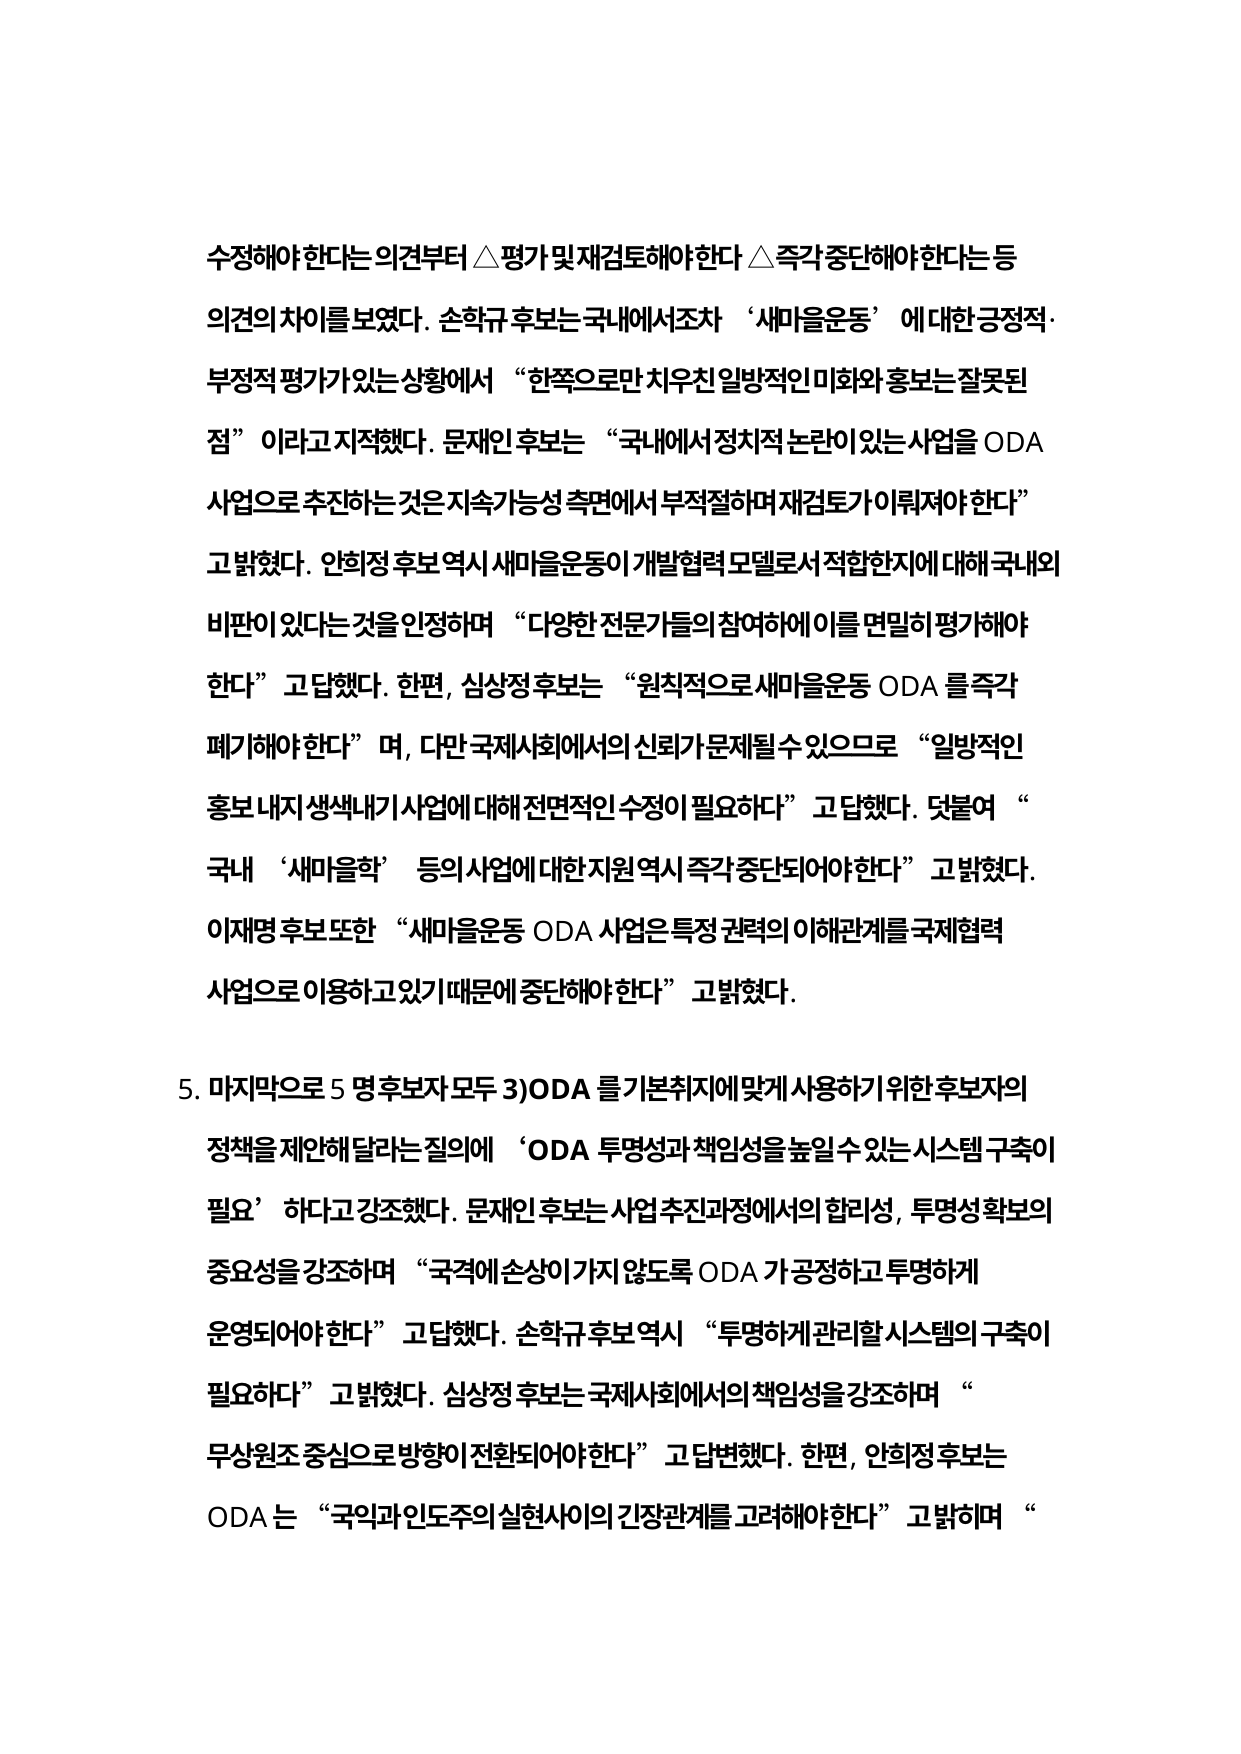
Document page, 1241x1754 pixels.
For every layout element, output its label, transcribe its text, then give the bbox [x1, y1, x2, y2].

text 5. 마지막으로 5명 후보자 모두 3)ODA를 기본취지에 맞게 사용하기 위한 후보자의 정책을 제안해 달라는 질의에 ‘ODA 투명성과 책임성을 높일 수 있는 시스템 구축이 필요’하다고 강조했다. 문재인 후보는 사업 추진과정에서의 합리성, 투명성 확보의 중요성을 강조하며 “국격에 손상이 가지 않도록 ODA가 공정하고 투명하게 운영되어야 한다”고 답했다. 손학규 후보 역시 “투명하게 관리할 시스템의 구축이 필요하다”고 밝혔다. 심상정 후보는 국제사회에서의 책임성을 강조하며 “무상원조 중심으로 방향이 전환되어야 한다”고 답변했다. 한편, 안희정 후보는 ODA는 “국익과 인도주의 실현사이의 긴장관계를 고려해야 한다”고 밝히며 “ [177, 1067, 1063, 1536]
text 수정해야 한다는 의견부터 △평가 및 재검토해야 한다 △즉각 중단해야 한다는 등 의견의 차이를 보였다. 손학규 후보는 국내에서조차 ‘새마을운동’에 대한 긍정적·부정적 평가가 있는 상황에서 “한쪽으로만 치우친 일방적인 미화와 홍보는 잘못된 점”이라고 지적했다. 문재인 후보는 “국내에서 정치적 논란이 있는 사업을 ODA사업으로 추진하는 것은 지속가능성 측면에서 부적절하며 재검토가 이뤄져야 한다”고 밝혔다. 안희정 후보 역시 새마을운동이 개발협력 모델로서 적합한지에 대해 국내외 비판이 있다는 것을 인정하며 “다양한 전문가들의 참여하에 이를 면밀히 평가해야 한다”고 답했다. 한편, 심상정 후보는 “원칙적으로 새마을운동ODA를 즉각 폐기해야 한다”며, 다만 국제사회에서의 신뢰가 문제될 수 있으므로 “일방적인 홍보 내지 생색내기 사업에 대해 전면적인 수정이 필요하다”고 답했다. 덧붙여 “국내 ‘새마을학’ 등의 사업에 대한 지원 역시 즉각 중단되어야 한다”고 밝혔다. 이재명 후보 또한 “새마을운동ODA사업은 특정 권력의 이해관계를 국제협력 사업으로 이용하고 있기 때문에 중단해야 한다”고 밝혔다. [177, 236, 1063, 1010]
